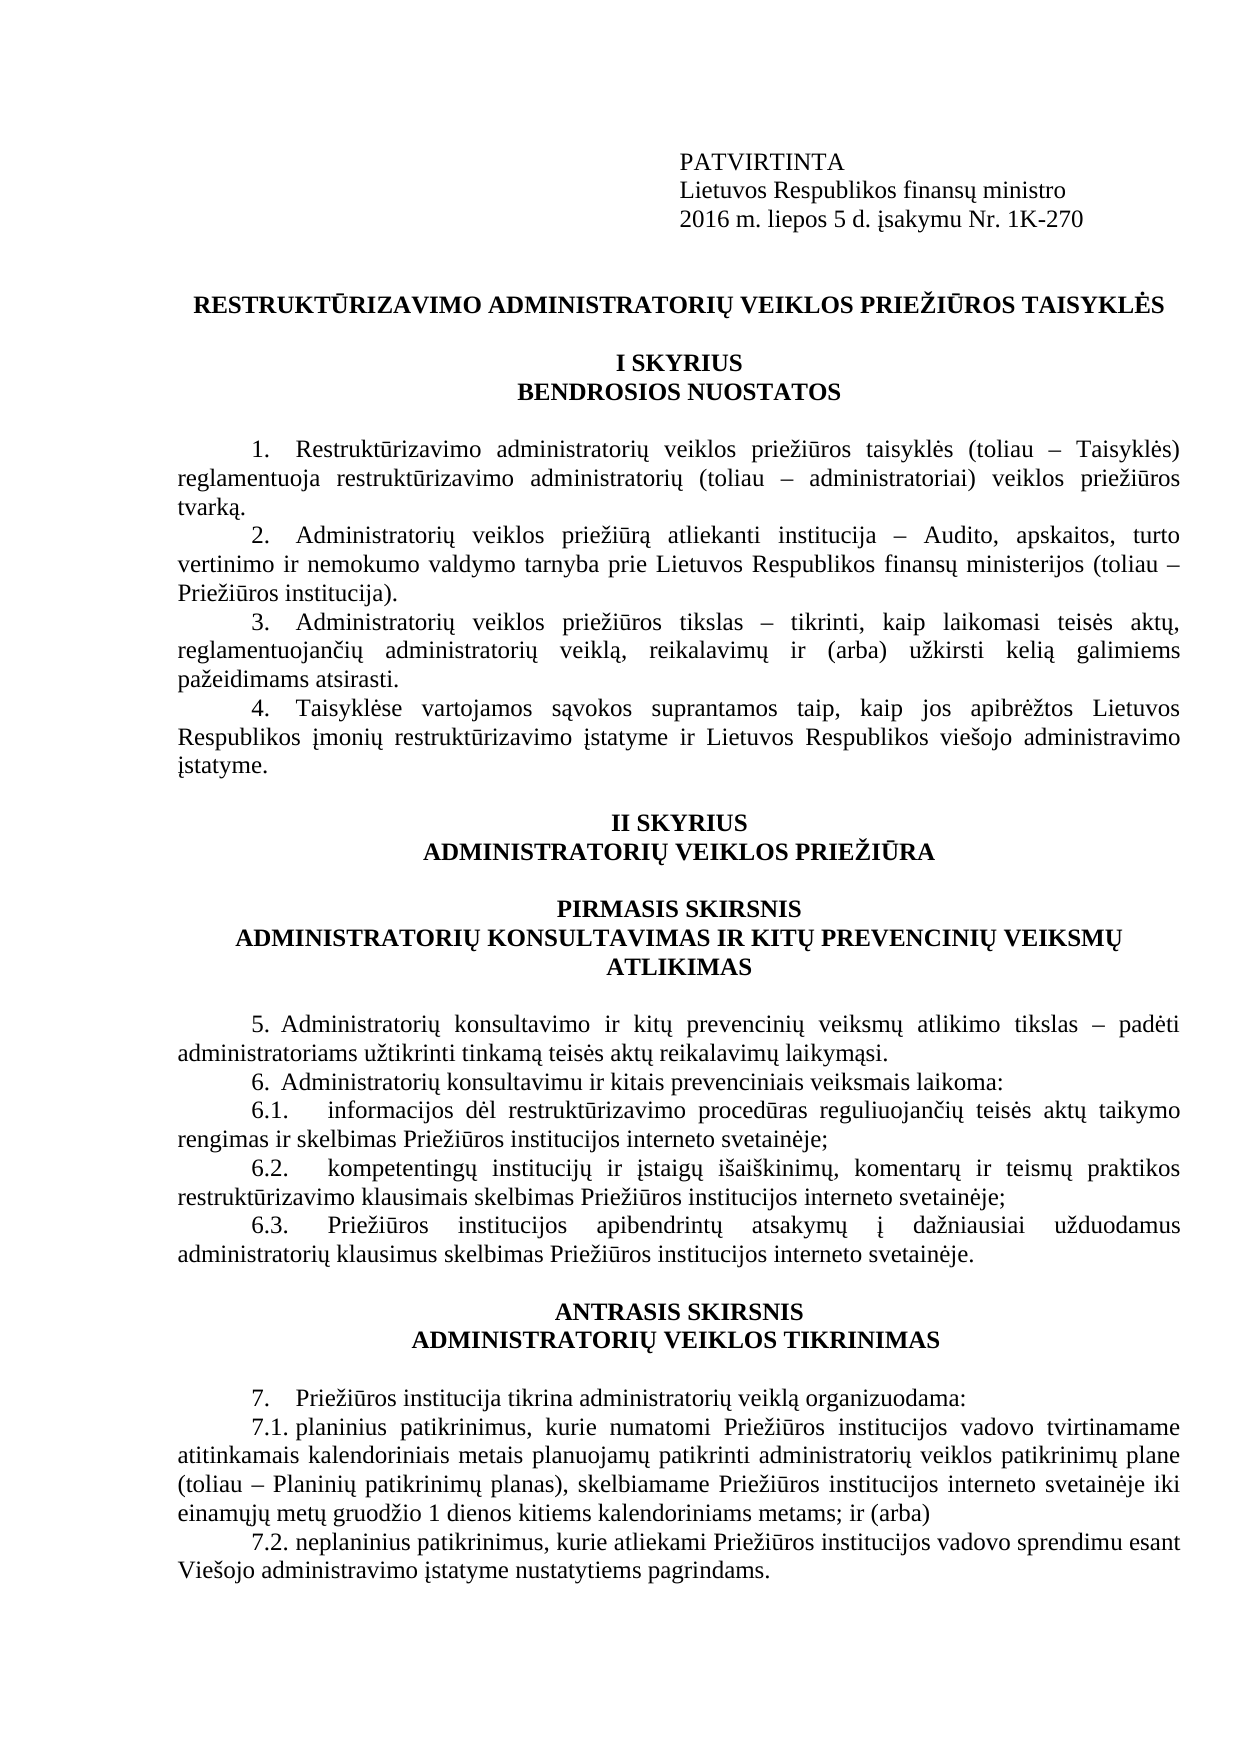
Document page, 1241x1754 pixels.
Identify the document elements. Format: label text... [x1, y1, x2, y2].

text II SKYRIUS [177, 808, 1181, 837]
text 3. Administratorių veiklos priežiūros tikslas – tikrinti, kaip laikomasi teisės aktų, reglamentuojančių administratorių veiklą, reikalavimų ir (arba) užkirsti kelią galimiems pažeidimams atsirasti. [177, 607, 1181, 693]
text 5. Administratorių konsultavimo ir kitų prevencinių veiksmų atlikimo tikslas – padėti administratoriams užtikrinti tinkamą teisės aktų reikalavimų laikymąsi. [177, 1009, 1181, 1067]
text Bendrosios nuostatos [177, 377, 1181, 406]
text 6.2. kompetentingų institucijų ir įstaigų išaiškinimų, komentarų ir teismų praktikos restruktūrizavimo klausimais skelbimas Priežiūros institucijos interneto svetainėje; [177, 1153, 1181, 1211]
text 7. Priežiūros institucija tikrina administratorių veiklą organizuodama: [177, 1383, 1181, 1412]
text 1. Restruktūrizavimo administratorių veiklos priežiūros taisyklės (toliau – Taisyklės) reglamentuoja restruktūrizavimo administratorių (toliau – administratoriai) veiklos priežiūros tvarką. [177, 434, 1181, 521]
text 2016 m. liepos 5 d. įsakymu Nr. 1K-270 [679, 204, 1181, 233]
text RESTRUKTŪRIZAVIMO administratoriŲ veiklos PRIEŽIŪROS TAISYKLĖS [177, 291, 1181, 319]
text 7.2. neplaninius patikrinimus, kurie atliekami Priežiūros institucijos vadovo sprendimu esant Viešojo administravimo įstatyme nustatytiems pagrindams. [177, 1527, 1181, 1584]
text 6.3. Priežiūros institucijos apibendrintų atsakymų į dažniausiai užduodamus administratorių klausimus skelbimas Priežiūros institucijos interneto svetainėje. [177, 1211, 1181, 1268]
text ADMINISTRATORIŲ KONSULTAVIMAS IR KITŲ PREVENCINIŲ VEIKSMŲ ATLIKIMAS [177, 923, 1181, 981]
text 6.1. informacijos dėl restruktūrizavimo procedūras reguliuojančių teisės aktų taikymo rengimas ir skelbimas Priežiūros institucijos interneto svetainėje; [177, 1096, 1181, 1153]
text ANTRASIS SKIRSNIS [177, 1297, 1181, 1326]
text 6. Administratorių konsultavimu ir kitais prevenciniais veiksmais laikoma: [177, 1067, 1181, 1096]
text PIRMASIS SKIRSNIS [177, 894, 1181, 923]
text ADMINISTRATORIŲ VEIKLOS PRIEŽIŪRA [177, 837, 1181, 866]
text I SKYRIUS [177, 348, 1181, 377]
text Lietuvos Respublikos finansų ministro [679, 176, 1181, 204]
text 7.1. planinius patikrinimus, kurie numatomi Priežiūros institucijos vadovo tvirtinamame atitinkamais kalendoriniais metais planuojamų patikrinti administratorių veiklos patikrinimų plane (toliau – Planinių patikrinimų planas), skelbiamame Priežiūros institucijos interneto svetainėje iki einamųjų metų gruodžio 1 dienos kitiems kalendoriniams metams; ir (arba) [177, 1412, 1181, 1527]
text 4. Taisyklėse vartojamos sąvokos suprantamos taip, kaip jos apibrėžtos Lietuvos Respublikos įmonių restruktūrizavimo įstatyme ir Lietuvos Respublikos viešojo administravimo įstatyme. [177, 693, 1181, 779]
text 2. Administratorių veiklos priežiūrą atliekanti institucija – Audito, apskaitos, turto vertinimo ir nemokumo valdymo tarnyba prie Lietuvos Respublikos finansų ministerijos (toliau – Priežiūros institucija). [177, 521, 1181, 607]
text ADMINISTRATORIŲ VEIKLOS TIKRINIMAS [177, 1326, 1181, 1354]
text PATVIRTINTA [679, 147, 1181, 176]
